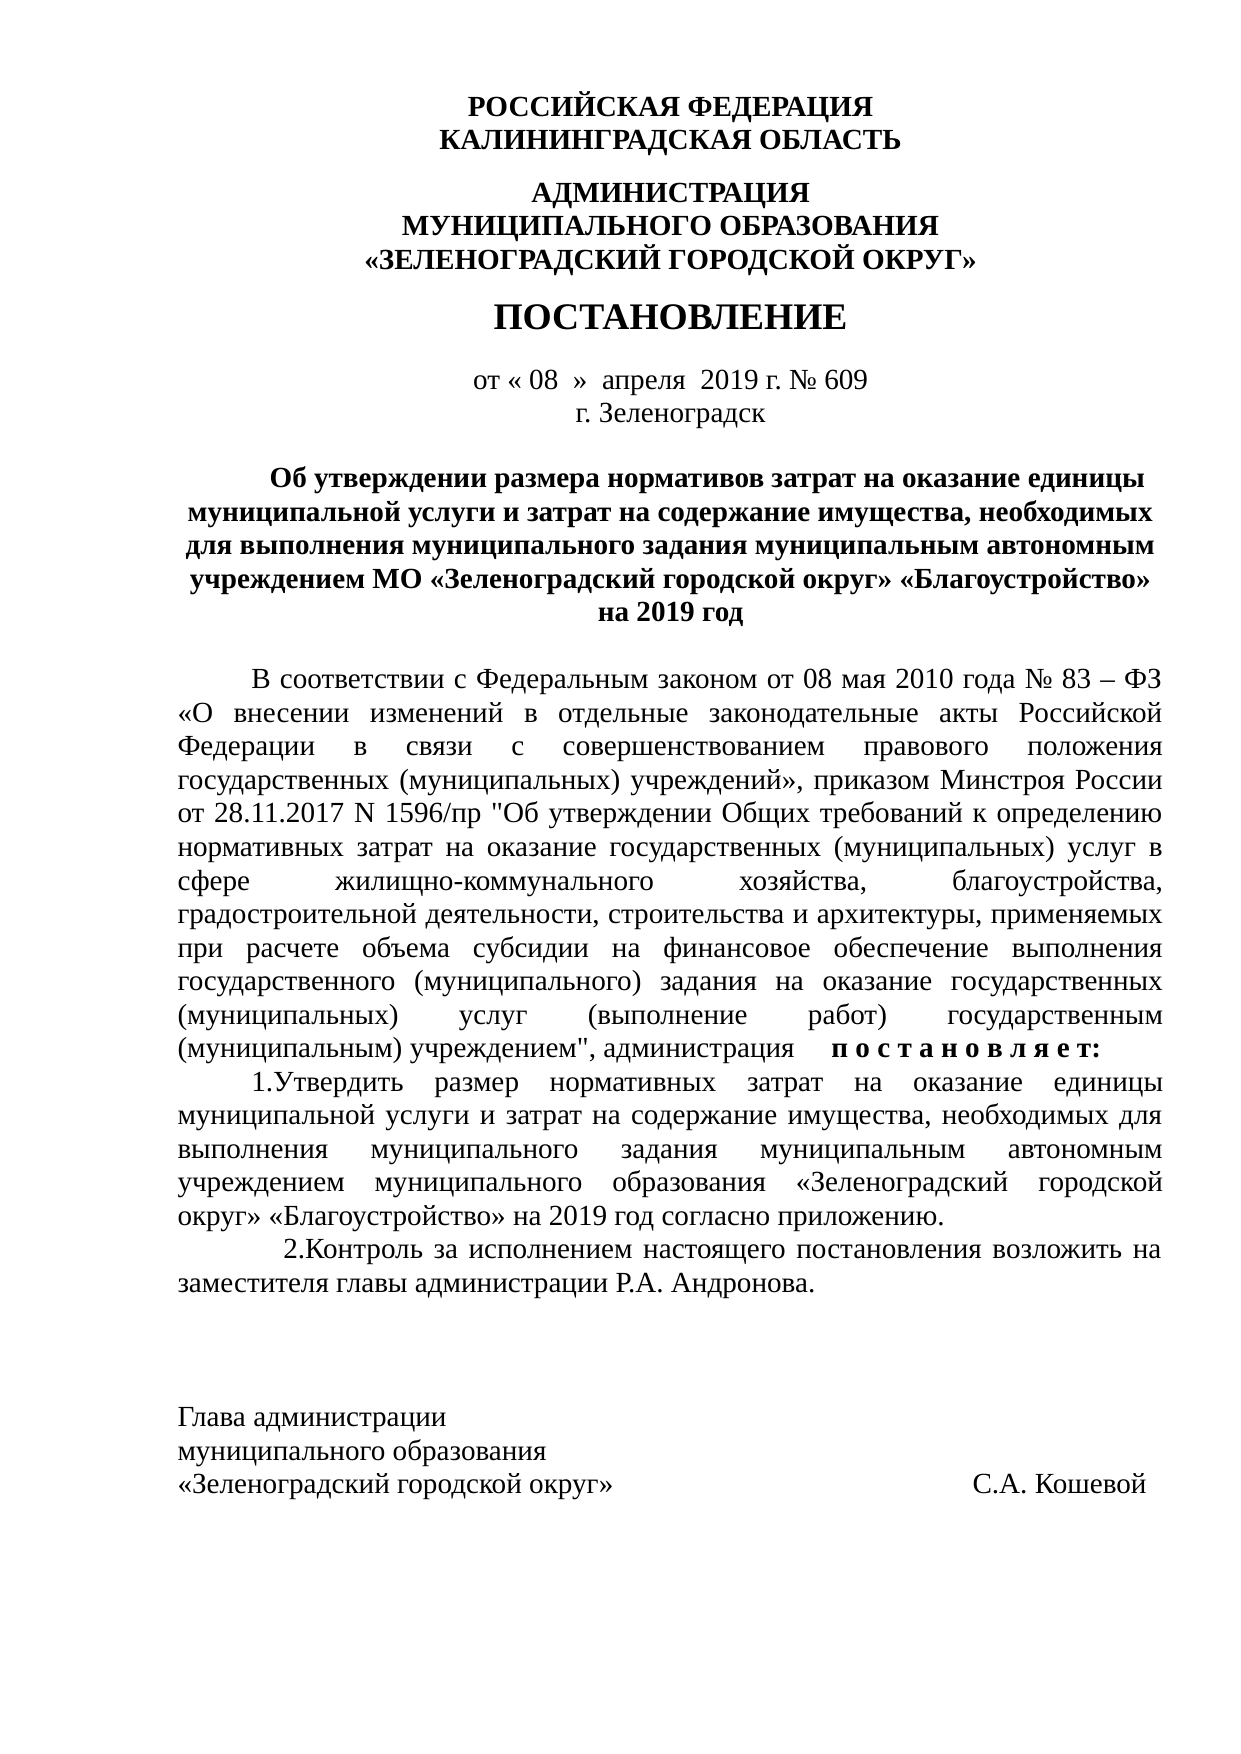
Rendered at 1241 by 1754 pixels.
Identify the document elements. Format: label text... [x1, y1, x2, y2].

text Об утверждении размера нормативов затрат на оказание единицы муниципальной услуги и затрат на содержание имущества, необходимых для выполнения муниципального задания муниципальным автономным учреждением МО «Зеленоградский городской округ» «Благоустройство» на 2019 год [177, 460, 1163, 628]
text от « 08 » апреля 2019 г. № 609 [177, 362, 1163, 395]
text МУНИЦИПАЛЬНОГО ОБРАЗОВАНИЯ [177, 208, 1163, 242]
text КАЛИНИНГРАДСКАЯ ОБЛАСТЬ [177, 122, 1163, 156]
text 1.Утвердить размер нормативных затрат на оказание единицы муниципальной услуги и затрат на содержание имущества, необходимых для выполнения муниципального задания муниципальным автономным учреждением муниципального образования «Зеленоградский городской округ» «Благоустройство» на 2019 год согласно приложению. [177, 1064, 1163, 1232]
text муниципального образования [177, 1433, 1163, 1466]
text Глава администрации [177, 1399, 1163, 1433]
text РОССИЙСКАЯ ФЕДЕРАЦИЯ [177, 89, 1163, 122]
text В соответствии с Федеральным законом от 08 мая 2010 года № 83 – ФЗ «О внесении изменений в отдельные законодательные акты Российской Федерации в связи с совершенствованием правового положения государственных (муниципальных) учреждений», приказом Минстроя России от 28.11.2017 N 1596/пр "Об утверждении Общих требований к определению нормативных затрат на оказание государственных (муниципальных) услуг в сфере жилищно-коммунального хозяйства, благоустройства, градостроительной деятельности, строительства и архитектуры, применяемых при расчете объема субсидии на финансовое обеспечение выполнения государственного (муниципального) задания на оказание государственных (муниципальных) услуг (выполнение работ) государственным (муниципальным) учреждением", администрация п о с т а н о в л я е т: [177, 661, 1163, 1064]
text ПОСТАНОВЛЕНИЕ [177, 295, 1163, 338]
text «Зеленоградский городской округ» С.А. Кошевой [177, 1466, 1163, 1500]
text 2.Контроль за исполнением настоящего постановления возложить на заместителя главы администрации Р.А. Андронова. [177, 1232, 1163, 1299]
text АДМИНИСТРАЦИЯ [177, 175, 1163, 208]
text г. Зеленоградск [177, 395, 1163, 429]
text «ЗЕЛЕНОГРАДСКИЙ ГОРОДСКОЙ ОКРУГ» [177, 242, 1163, 276]
